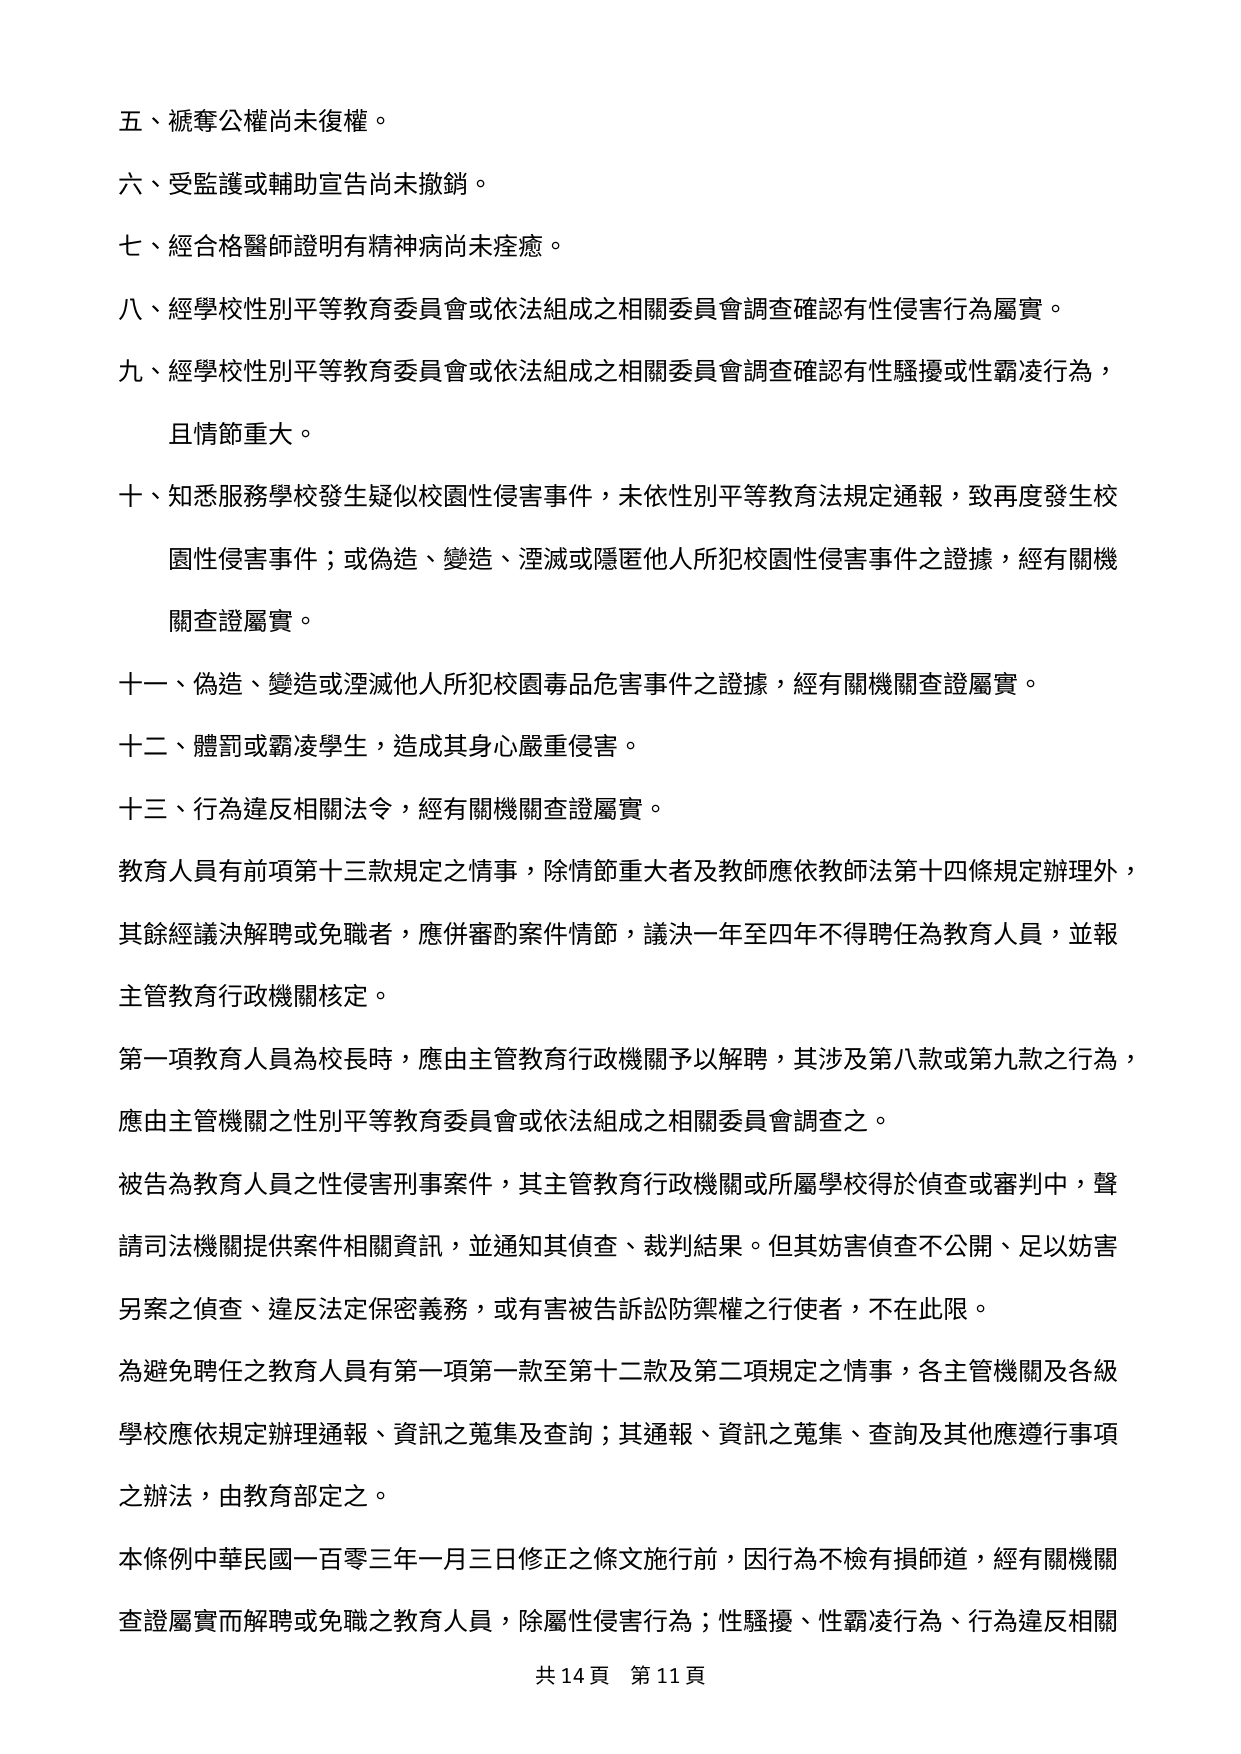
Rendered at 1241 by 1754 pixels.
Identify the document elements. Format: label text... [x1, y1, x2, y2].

text 教育人員有前項第十三款規定之情事，除情節重大者及教師應依教師法第十四條規定辦理外，其餘經議決解聘或免職者，應併審酌案件情節，議決一年至四年不得聘任為教育人員，並報主管教育行政機關核定。 [118, 828, 1122, 1016]
text 第一項教育人員為校長時，應由主管教育行政機關予以解聘，其涉及第八款或第九款之行為，應由主管機關之性別平等教育委員會或依法組成之相關委員會調查之。 [118, 1016, 1122, 1141]
text 十、知悉服務學校發生疑似校園性侵害事件，未依性別平等教育法規定通報，致再度發生校園性侵害事件；或偽造、變造、湮滅或隱匿他人所犯校園性侵害事件之證據，經有關機關查證屬實。 [118, 453, 1122, 641]
text 七、經合格醫師證明有精神病尚未痊癒。 [118, 203, 1122, 266]
text 八、經學校性別平等教育委員會或依法組成之相關委員會調查確認有性侵害行為屬實。 [118, 266, 1122, 328]
text 為避免聘任之教育人員有第一項第一款至第十二款及第二項規定之情事，各主管機關及各級學校應依規定辦理通報、資訊之蒐集及查詢；其通報、資訊之蒐集、查詢及其他應遵行事項之辦法，由教育部定之。 [118, 1328, 1122, 1516]
text 十一、偽造、變造或湮滅他人所犯校園毒品危害事件之證據，經有關機關查證屬實。 [118, 641, 1122, 703]
text 九、經學校性別平等教育委員會或依法組成之相關委員會調查確認有性騷擾或性霸凌行為，且情節重大。 [118, 328, 1122, 453]
text 五、褫奪公權尚未復權。 [118, 78, 1122, 141]
text 十三、行為違反相關法令，經有關機關查證屬實。 [118, 766, 1122, 828]
text 被告為教育人員之性侵害刑事案件，其主管教育行政機關或所屬學校得於偵查或審判中，聲請司法機關提供案件相關資訊，並通知其偵查、裁判結果。但其妨害偵查不公開、足以妨害另案之偵查、違反法定保密義務，或有害被告訴訟防禦權之行使者，不在此限。 [118, 1141, 1122, 1328]
text 六、受監護或輔助宣告尚未撤銷。 [118, 141, 1122, 203]
text 十二、體罰或霸凌學生，造成其身心嚴重侵害。 [118, 703, 1122, 766]
text 本條例中華民國一百零三年一月三日修正之條文施行前，因行為不檢有損師道，經有關機關查證屬實而解聘或免職之教育人員，除屬性侵害行為；性騷擾、性霸凌行為、行為違反相關 [118, 1516, 1122, 1641]
